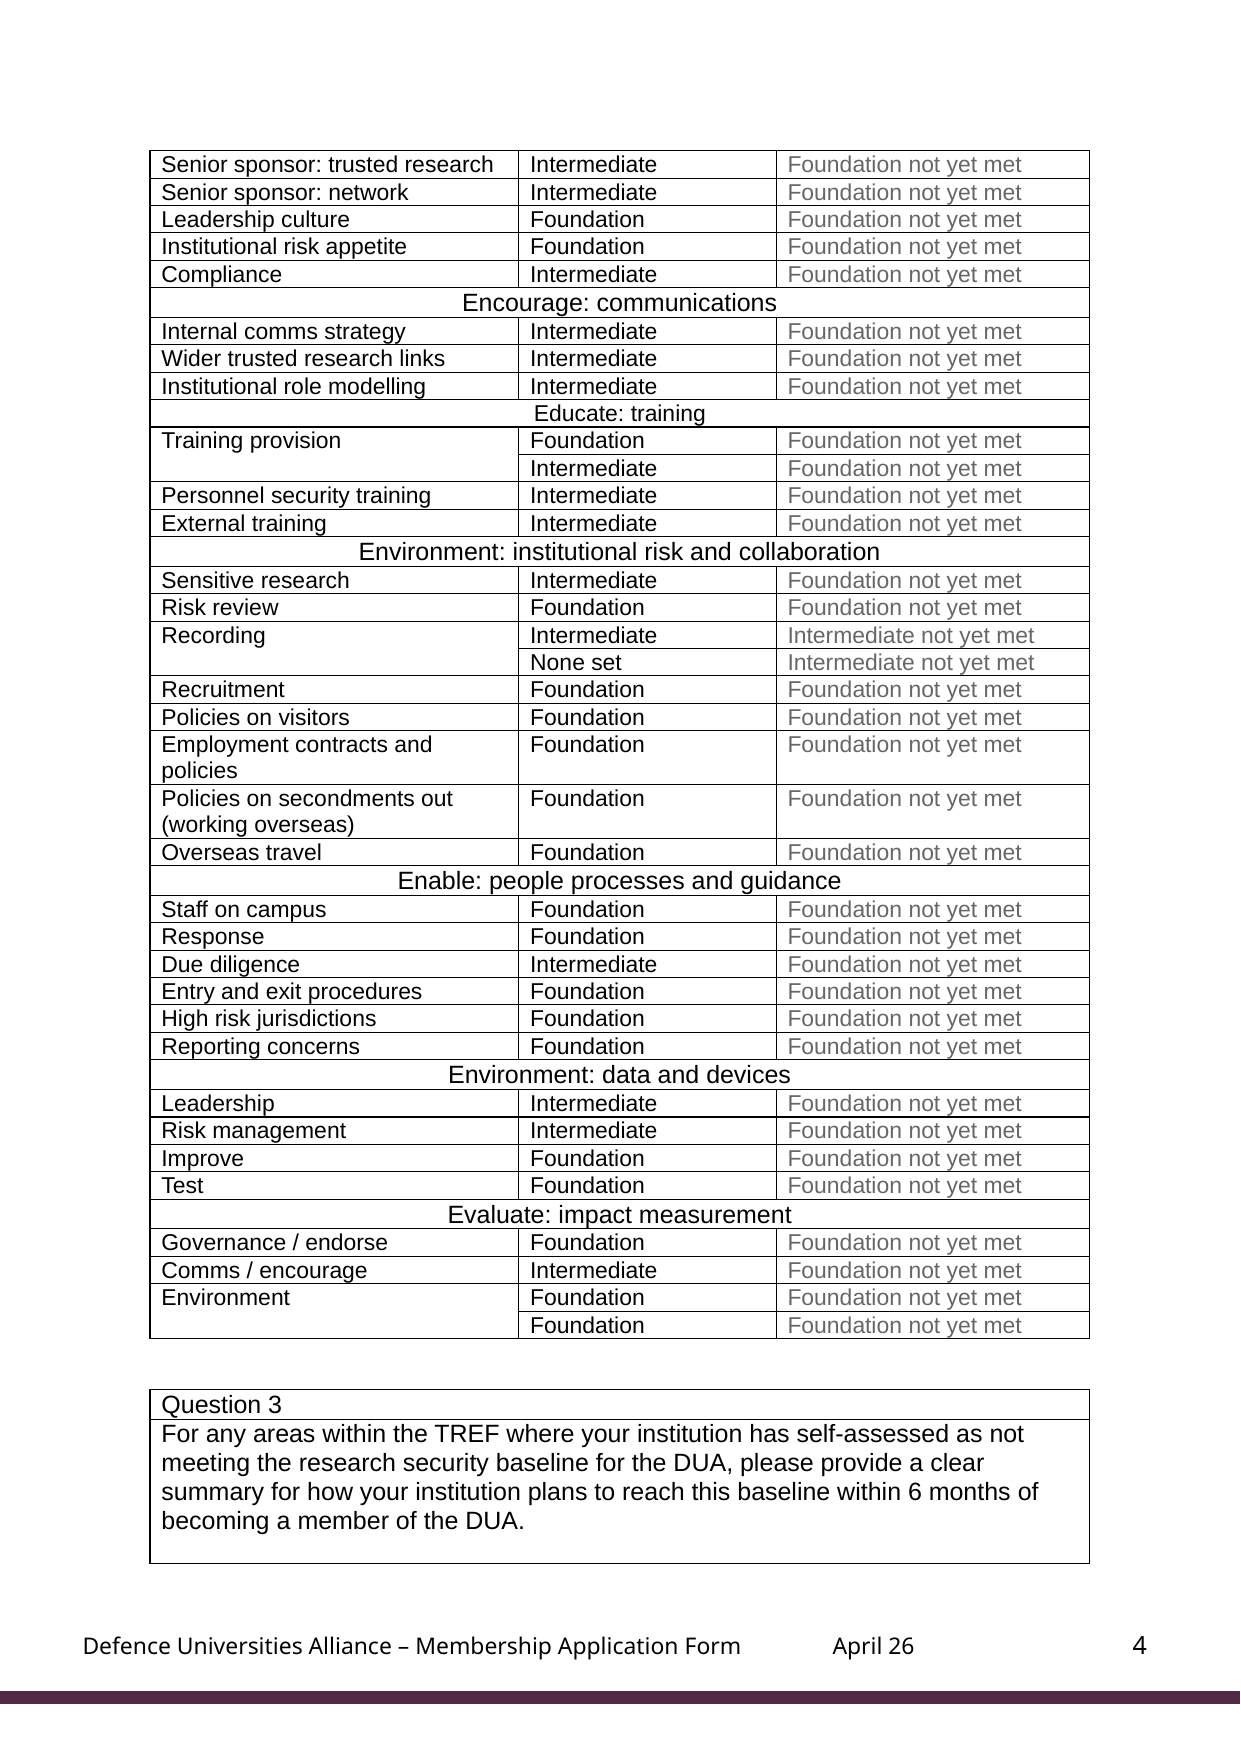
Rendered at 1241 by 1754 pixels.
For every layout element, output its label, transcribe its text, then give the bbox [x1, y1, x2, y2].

table_cell Foundation [519, 923, 776, 949]
table_header Question 3 [151, 1390, 1089, 1418]
table_cell Entry and exit procedures [151, 978, 518, 1004]
table_cell Choose an item. [777, 1118, 1089, 1144]
table_cell Choose an item. [777, 428, 1089, 454]
table_cell Educate: training [151, 400, 1089, 426]
table_cell Intermediate [519, 1090, 776, 1116]
table_cell Foundation [519, 1033, 776, 1059]
table_cell Choose an item. [777, 567, 1089, 593]
table_cell Senior sponsor: network [151, 179, 518, 205]
table_cell Environment: data and devices [151, 1060, 1089, 1089]
table_cell Choose an item. [777, 373, 1089, 399]
table_cell Choose an item. [777, 1033, 1089, 1059]
table_cell Choose an item. [777, 731, 1089, 784]
table_cell Risk review [151, 594, 518, 621]
table_cell Foundation [519, 428, 776, 454]
table_cell Foundation [519, 1172, 776, 1198]
table_cell Wider trusted research links [151, 345, 518, 372]
table_cell Choose an item. [777, 839, 1089, 865]
table_cell Intermediate [519, 151, 776, 177]
table_cell Comms / encourage [151, 1257, 518, 1283]
table_cell Employment contracts and policies [151, 731, 518, 784]
table_cell Choose an item. [777, 482, 1089, 508]
table_cell Choose an item. [777, 1257, 1089, 1283]
table_cell Foundation [519, 1005, 776, 1032]
table_cell Policies on secondments out (working overseas) [151, 785, 518, 838]
table_cell Recruitment [151, 676, 518, 703]
table_cell Intermediate [519, 567, 776, 593]
table_cell Intermediate [519, 1118, 776, 1144]
table_cell Choose an item. [777, 1172, 1089, 1198]
table_cell Intermediate [519, 318, 776, 344]
table_cell Environment [151, 1284, 518, 1338]
table_cell Foundation [519, 1312, 776, 1338]
table_cell None set [519, 649, 776, 675]
table_cell Choose an item. [777, 318, 1089, 344]
table_cell Choose an item. [777, 1229, 1089, 1256]
table_cell Intermediate [519, 373, 776, 399]
table_cell Improve [151, 1145, 518, 1171]
table_cell Leadership [151, 1090, 518, 1116]
table_cell Evaluate: impact measurement [151, 1200, 1089, 1228]
table_cell Intermediate [519, 455, 776, 481]
table_cell Policies on visitors [151, 704, 518, 730]
table_cell Staff on campus [151, 896, 518, 922]
table_cell Institutional role modelling [151, 373, 518, 399]
table_cell Environment: institutional risk and collaboration [151, 537, 1089, 566]
table_cell Internal comms strategy [151, 318, 518, 344]
table_cell Choose an item. [777, 345, 1089, 372]
table_cell Foundation [519, 233, 776, 259]
table_cell Choose an item. [777, 1145, 1089, 1171]
table_cell Foundation [519, 1229, 776, 1256]
table_cell Choose an item. [777, 1005, 1089, 1032]
table_cell Foundation [519, 896, 776, 922]
table_cell Choose an item. [777, 510, 1089, 536]
table_cell Foundation [519, 704, 776, 730]
table_cell Overseas travel [151, 839, 518, 865]
table_cell Foundation [519, 731, 776, 784]
table_cell Intermediate [519, 179, 776, 205]
table_cell Response [151, 923, 518, 949]
table_cell Choose an item. [777, 676, 1089, 703]
table_cell Encourage: communications [151, 288, 1089, 317]
table_cell Choose an item. [777, 704, 1089, 730]
table_cell Intermediate [519, 622, 776, 648]
table_cell Choose an item. [777, 1090, 1089, 1116]
table_cell Choose an item. [777, 594, 1089, 621]
table_cell Choose an item. [777, 923, 1089, 949]
table_cell Choose an item. [777, 233, 1089, 259]
table_cell Choose an item. [777, 896, 1089, 922]
table_cell External training [151, 510, 518, 536]
table_cell Foundation [519, 978, 776, 1004]
table_cell Training provision [151, 428, 518, 481]
table_cell Intermediate [519, 951, 776, 977]
table_cell Recording [151, 622, 518, 675]
table_cell Due diligence [151, 951, 518, 977]
table_cell Choose an item. [777, 1312, 1089, 1338]
table_cell Choose an item. [777, 649, 1089, 675]
table_cell Foundation [519, 1284, 776, 1311]
table_cell Test [151, 1172, 518, 1198]
table_cell Choose an item. [777, 151, 1089, 177]
table_cell Choose an item. [777, 179, 1089, 205]
table_cell Foundation [519, 1145, 776, 1171]
table_cell Choose an item. [777, 951, 1089, 977]
table_cell Choose an item. [777, 978, 1089, 1004]
table_cell Compliance [151, 261, 518, 287]
table_cell Intermediate [519, 1257, 776, 1283]
table_cell Leadership culture [151, 206, 518, 232]
table_cell Reporting concerns [151, 1033, 518, 1059]
table_cell Foundation [519, 594, 776, 621]
table_cell Choose an item. [777, 455, 1089, 481]
table_cell Foundation [519, 206, 776, 232]
table_cell Sensitive research [151, 567, 518, 593]
table_cell Intermediate [519, 510, 776, 536]
table_cell Intermediate [519, 482, 776, 508]
table_cell Choose an item. [777, 785, 1089, 838]
table_cell Governance / endorse [151, 1229, 518, 1256]
table_cell Choose an item. [777, 206, 1089, 232]
table_cell Intermediate [519, 345, 776, 372]
table_cell Choose an item. [777, 1284, 1089, 1311]
table_cell Personnel security training [151, 482, 518, 508]
table_cell Foundation [519, 785, 776, 838]
table_cell Senior sponsor: trusted research [151, 151, 518, 177]
table_cell Intermediate [519, 261, 776, 287]
table_cell Institutional risk appetite [151, 233, 518, 259]
table_cell Foundation [519, 676, 776, 703]
table_cell Foundation [519, 839, 776, 865]
table_cell Enable: people processes and guidance [151, 866, 1089, 895]
table_cell Risk management [151, 1118, 518, 1144]
table_cell Choose an item. [777, 622, 1089, 648]
table_cell High risk jurisdictions [151, 1005, 518, 1032]
table_cell For any areas within the TREF where your institution has self-assessed as not meeting the research security baseline for the DUA, please provide a clear summary for how your institution plans to reach this baseline within 6 months of becoming a member of the DUA. [151, 1420, 1089, 1563]
table_cell Choose an item. [777, 261, 1089, 287]
